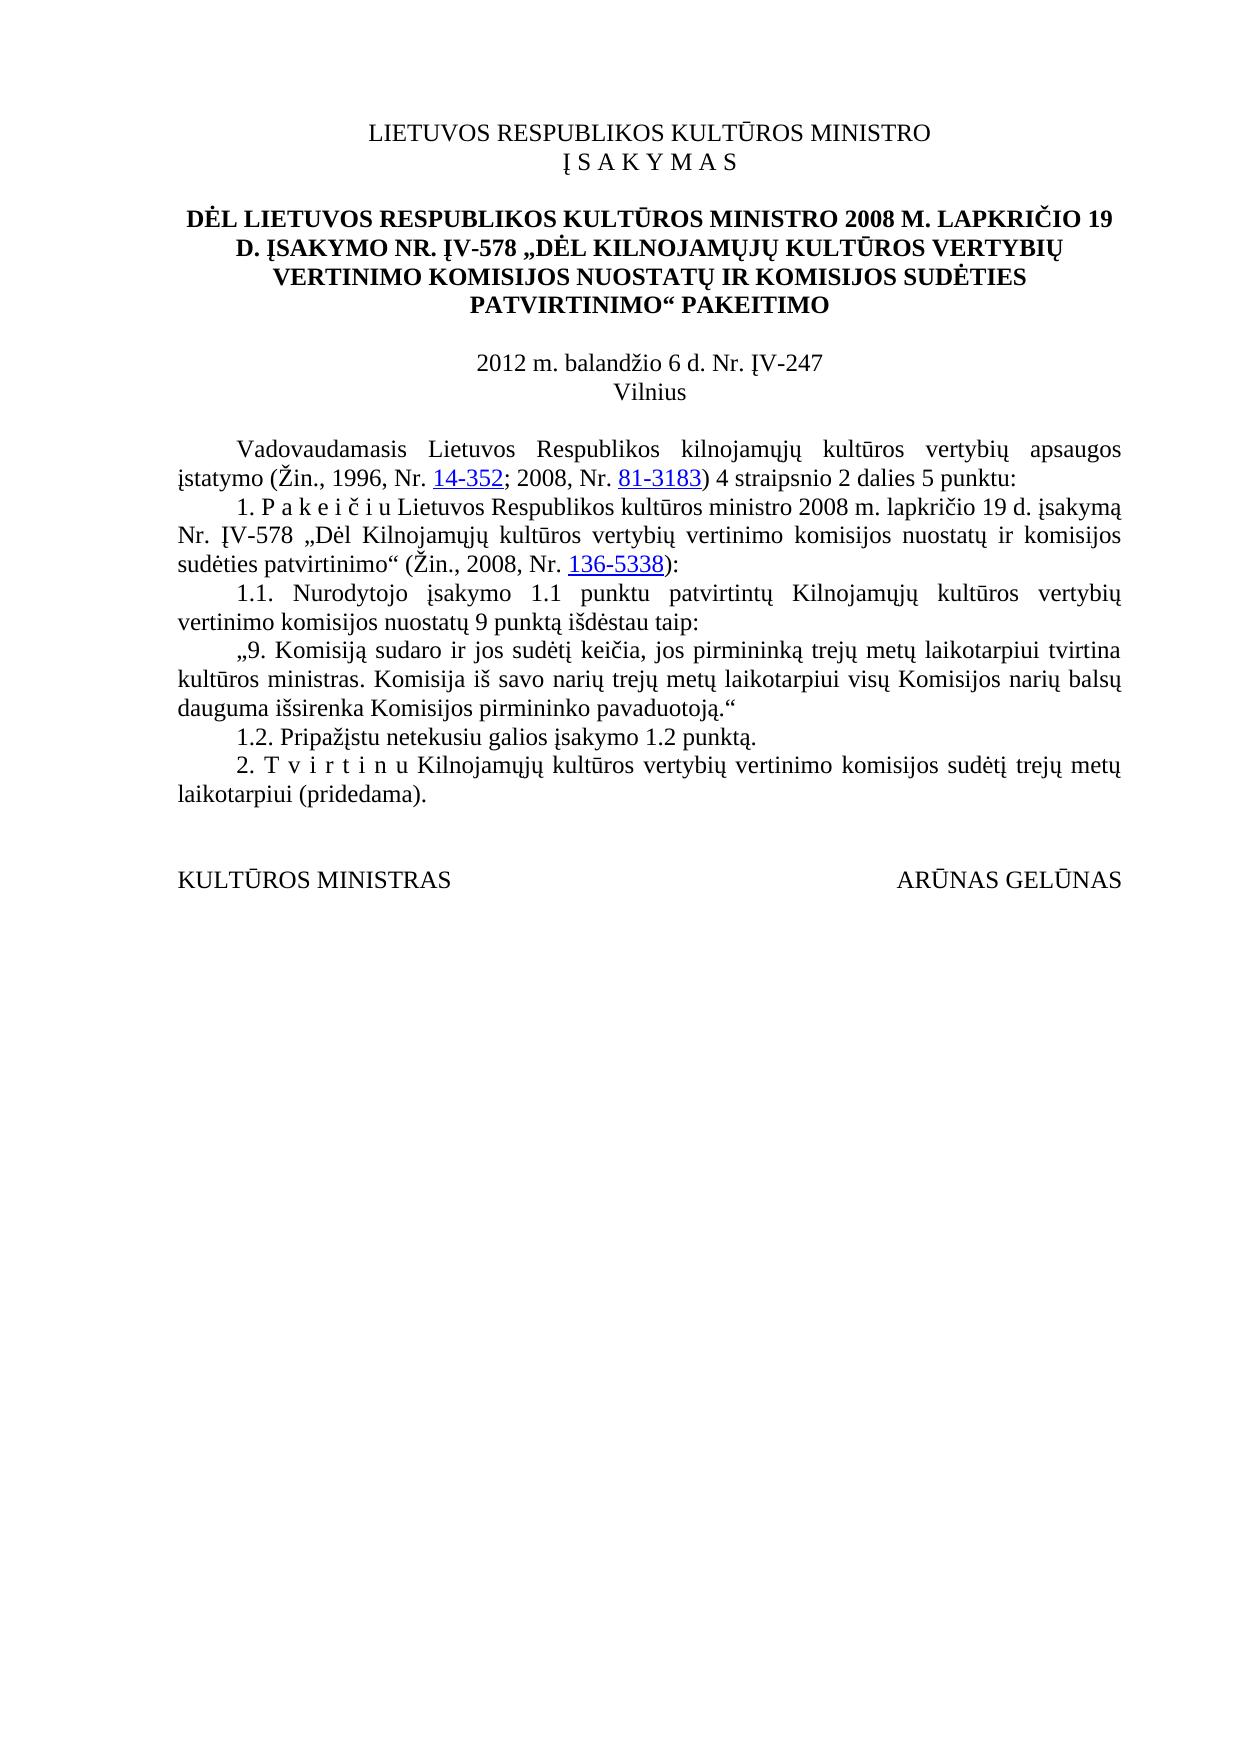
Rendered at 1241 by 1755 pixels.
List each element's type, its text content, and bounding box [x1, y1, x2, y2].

text Į S A K Y M A S [177, 147, 1122, 176]
text 2012 m. balandžio 6 d. Nr. ĮV-247 [177, 348, 1122, 377]
text DĖL LIETUVOS RESPUBLIKOS KULTŪROS MINISTRO 2008 M. LAPKRIČIO 19 D. ĮSAKYMO Nr. ĮV-578 „DĖL KILNOJAMŲJŲ KULTŪROS VERTYBIŲ VERTINIMO KOMISIJOS NUOSTATŲ IR KOMISIJOS SUDĖTIES PATVIRTINIMO“ PAKEITIMO [177, 204, 1122, 319]
text LIETUVOS RESPUBLIKOS KULTŪROS MINISTRO [177, 118, 1122, 147]
text 1.2. Pripažįstu netekusiu galios įsakymo 1.2 punktą. [177, 722, 1122, 751]
text 1. P a k e i č i u Lietuvos Respublikos kultūros ministro 2008 m. lapkričio 19 d. įsakymą Nr. ĮV-578 „Dėl Kilnojamųjų kultūros vertybių vertinimo komisijos nuostatų ir komisijos sudėties patvirtinimo“ (Žin., 2008, Nr. 136-5338): [177, 492, 1122, 578]
text „9. Komisiją sudaro ir jos sudėtį keičia, jos pirmininką trejų metų laikotarpiui tvirtina kultūros ministras. Komisija iš savo narių trejų metų laikotarpiui visų Komisijos narių balsų dauguma išsirenka Komisijos pirmininko pavaduotoją.“ [177, 636, 1122, 722]
text 2. T v i r t i n u Kilnojamųjų kultūros vertybių vertinimo komisijos sudėtį trejų metų laikotarpiui (pridedama). [177, 751, 1122, 808]
text Vadovaudamasis Lietuvos Respublikos kilnojamųjų kultūros vertybių apsaugos įstatymo (Žin., 1996, Nr. 14-352; 2008, Nr. 81-3183) 4 straipsnio 2 dalies 5 punktu: [177, 434, 1122, 492]
text Vilnius [177, 377, 1122, 406]
text Kultūros ministras Arūnas Gelūnas [177, 866, 1122, 894]
text 1.1. Nurodytojo įsakymo 1.1 punktu patvirtintų Kilnojamųjų kultūros vertybių vertinimo komisijos nuostatų 9 punktą išdėstau taip: [177, 578, 1122, 636]
